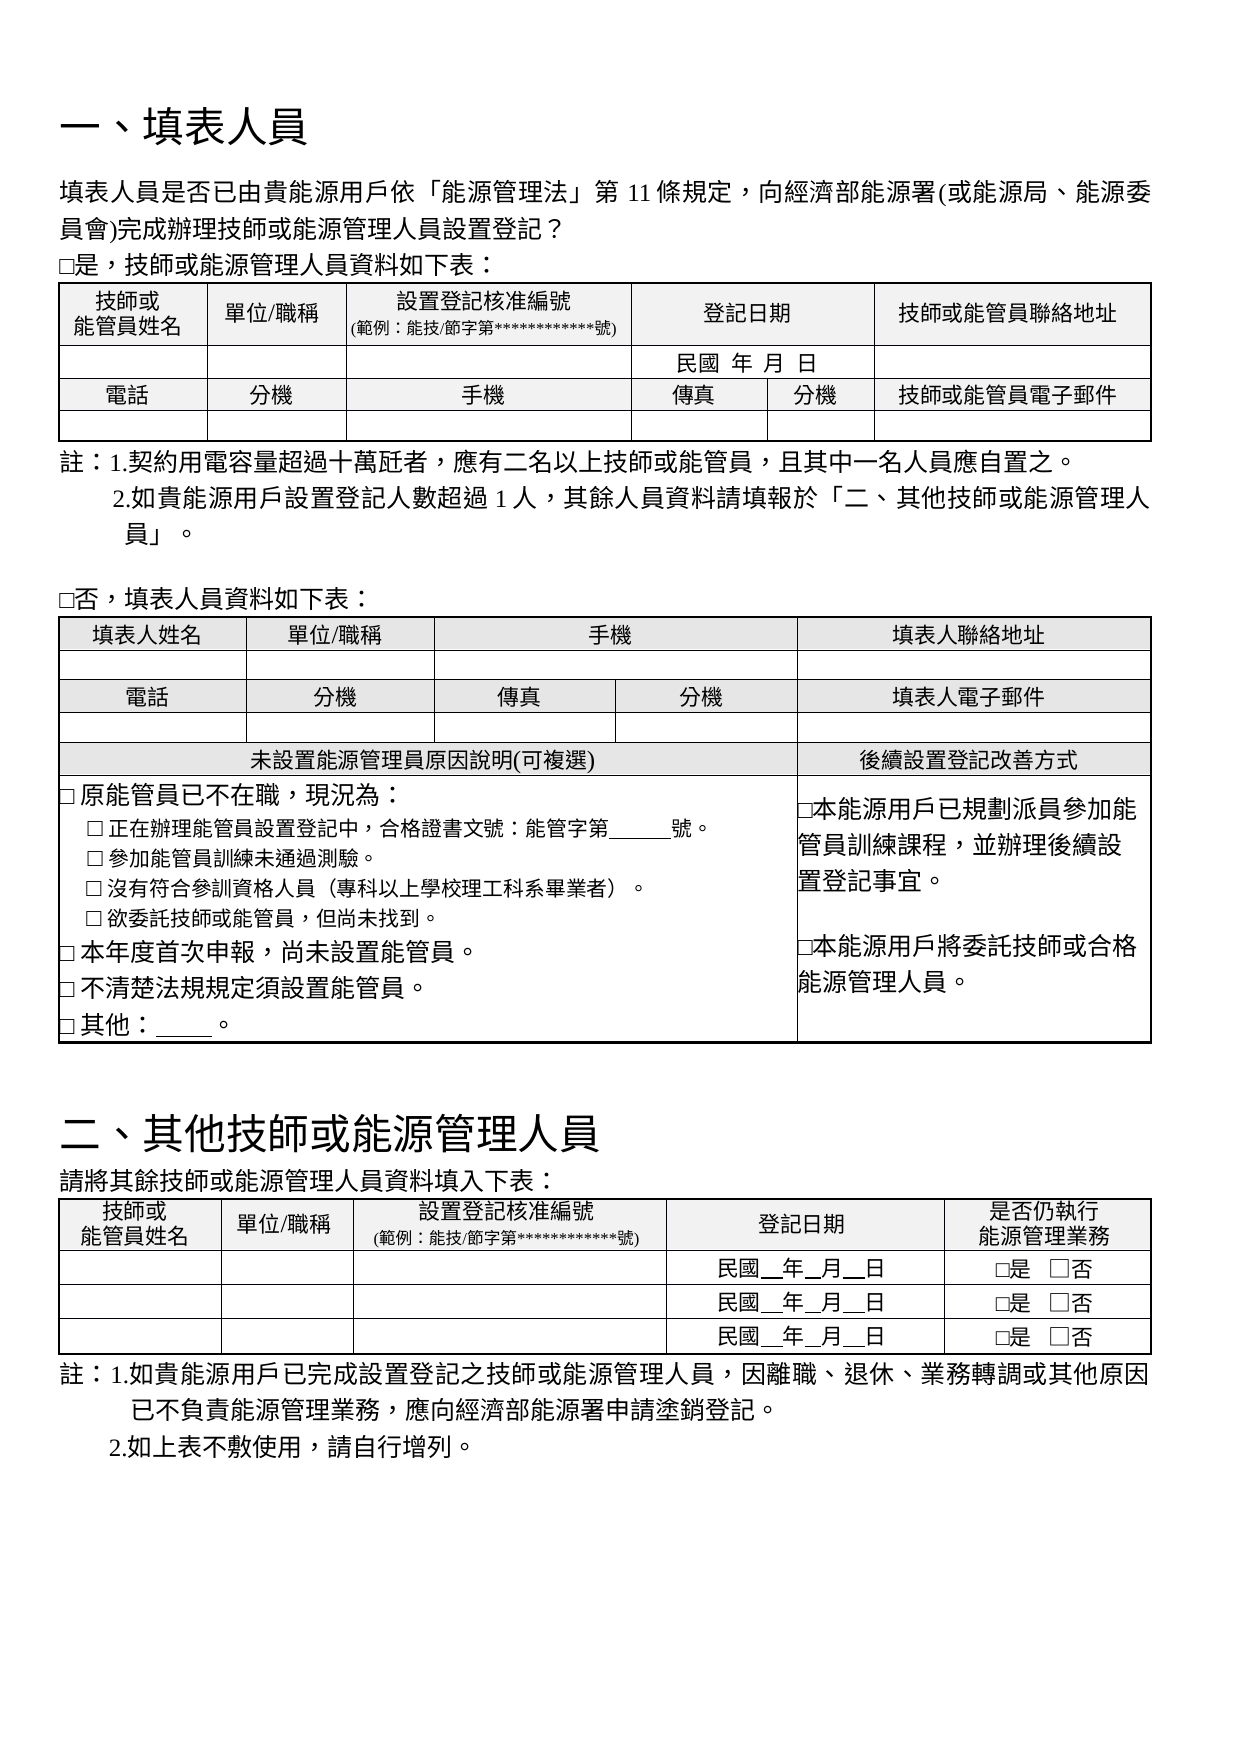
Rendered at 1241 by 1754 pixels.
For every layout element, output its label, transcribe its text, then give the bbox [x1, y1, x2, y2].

table_cell [208, 346, 346, 377]
text 請將其餘技師或能源管理人員資料填入下表： [59, 1161, 1151, 1197]
table_cell [60, 411, 207, 440]
table_header 填表人聯絡地址 [798, 618, 1150, 649]
table_cell 民國 年 月 日 [667, 1251, 944, 1284]
table_cell 分機 [768, 379, 874, 410]
table_cell 民國 年 月 日 [667, 1319, 944, 1352]
table_cell [247, 651, 434, 679]
table_cell [354, 1251, 666, 1284]
table_cell 分機 [208, 379, 346, 410]
table_cell 民國 年 月 日 [632, 346, 874, 377]
table_cell 技師或能管員電子郵件 [875, 379, 1150, 410]
table_cell 民國 年 月 日 [667, 1285, 944, 1318]
table_header 技師或 能管員姓名 [60, 1200, 221, 1249]
text □否，填表人員資料如下表： [59, 579, 1151, 616]
table_header 登記日期 [667, 1200, 944, 1249]
table_cell [632, 411, 767, 440]
text □是，技師或能源管理人員資料如下表： [59, 245, 1151, 282]
table_cell [60, 1251, 221, 1284]
table_cell □是 □否 [945, 1251, 1150, 1284]
text 2.如貴能源用戶設置登記人數超過1人，其餘人員資料請填報於「二、其他技師或能源管理人員」。 [112, 478, 1151, 551]
table_cell [616, 713, 797, 742]
table_cell 電話 [60, 379, 207, 410]
table_cell [435, 713, 615, 742]
table_header 技師或能管員聯絡地址 [875, 284, 1150, 345]
text 註：1.契約用電容量超過十萬瓩者，應有二名以上技師或能管員，且其中一名人員應自置之。 [59, 442, 1151, 478]
table_cell [354, 1319, 666, 1352]
table_cell 後續設置登記改善方式 [798, 743, 1150, 774]
table_cell [222, 1319, 353, 1352]
table_cell [60, 1319, 221, 1352]
table_cell □本能源用戶已規劃派員參加能管員訓練課程，並辦理後續設置登記事宜。 □本能源用戶將委託技師或合格能源管理人員。 [798, 776, 1150, 1041]
table_cell 分機 [616, 680, 797, 712]
table_cell 分機 [247, 680, 434, 712]
table_header 單位/職稱 [222, 1200, 353, 1249]
table_cell [768, 411, 874, 440]
text 一、填表人員 [59, 94, 1151, 154]
table_cell □是 □否 [945, 1319, 1150, 1352]
table_header 單位/職稱 [208, 284, 346, 345]
table_cell [347, 411, 631, 440]
table_header 設置登記核准編號 (範例：能技/節字第************號) [347, 284, 631, 345]
table_cell □ 原能管員已不在職，現況為： □ 正在辦理能管員設置登記中，合格證書文號：能管字第 號。 □ 參加能管員訓練未通過測驗。 □ 沒有符合參訓資格人員（專科以上學校理工科系畢業者）。 □ 欲委託技師或能管員，但尚未找到。 □ 本年度首次申報，尚未設置能管員。 □ 不清楚法規規定須設置能管員。 □ 其他： 。 [60, 776, 797, 1041]
table_header 單位/職稱 [247, 618, 434, 649]
table_cell □是 □否 [945, 1285, 1150, 1318]
table_cell 傳真 [632, 379, 767, 410]
text 2.如上表不敷使用，請自行增列。 [108, 1427, 1151, 1463]
table_cell [875, 411, 1150, 440]
table_cell [60, 1285, 221, 1318]
table_header 填表人姓名 [60, 618, 246, 649]
table_cell 手機 [347, 379, 631, 410]
text 註：1.如貴能源用戶已完成設置登記之技師或能源管理人員，因離職、退休、業務轉調或其他原因已不負責能源管理業務，應向經濟部能源署申請塗銷登記。 [59, 1355, 1151, 1427]
table_cell [875, 346, 1150, 377]
table_cell [60, 346, 207, 377]
table_header 是否仍執行 能源管理業務 [945, 1200, 1150, 1249]
table_cell [354, 1285, 666, 1318]
table_header 技師或 能管員姓名 [60, 284, 207, 345]
table_cell [798, 651, 1150, 679]
table_header 登記日期 [632, 284, 874, 345]
table_cell [60, 713, 246, 742]
text 填表人員是否已由貴能源用戶依「能源管理法」第11條規定，向經濟部能源署(或能源局、能源委員會)完成辦理技師或能源管理人員設置登記？ [59, 173, 1151, 245]
text 二、其他技師或能源管理人員 [59, 1101, 1151, 1161]
table_cell [435, 651, 797, 679]
table_header 手機 [435, 618, 797, 649]
table_cell [208, 411, 346, 440]
table_cell [222, 1285, 353, 1318]
table_cell 傳真 [435, 680, 615, 712]
table_cell 電話 [60, 680, 246, 712]
table_cell [347, 346, 631, 377]
table_cell [222, 1251, 353, 1284]
table_cell 填表人電子郵件 [798, 680, 1150, 712]
table_cell [798, 713, 1150, 742]
table_cell [247, 713, 434, 742]
table_cell [60, 651, 246, 679]
table_cell 未設置能源管理員原因說明(可複選) [60, 743, 797, 774]
table_header 設置登記核准編號 (範例：能技/節字第************號) [354, 1200, 666, 1249]
